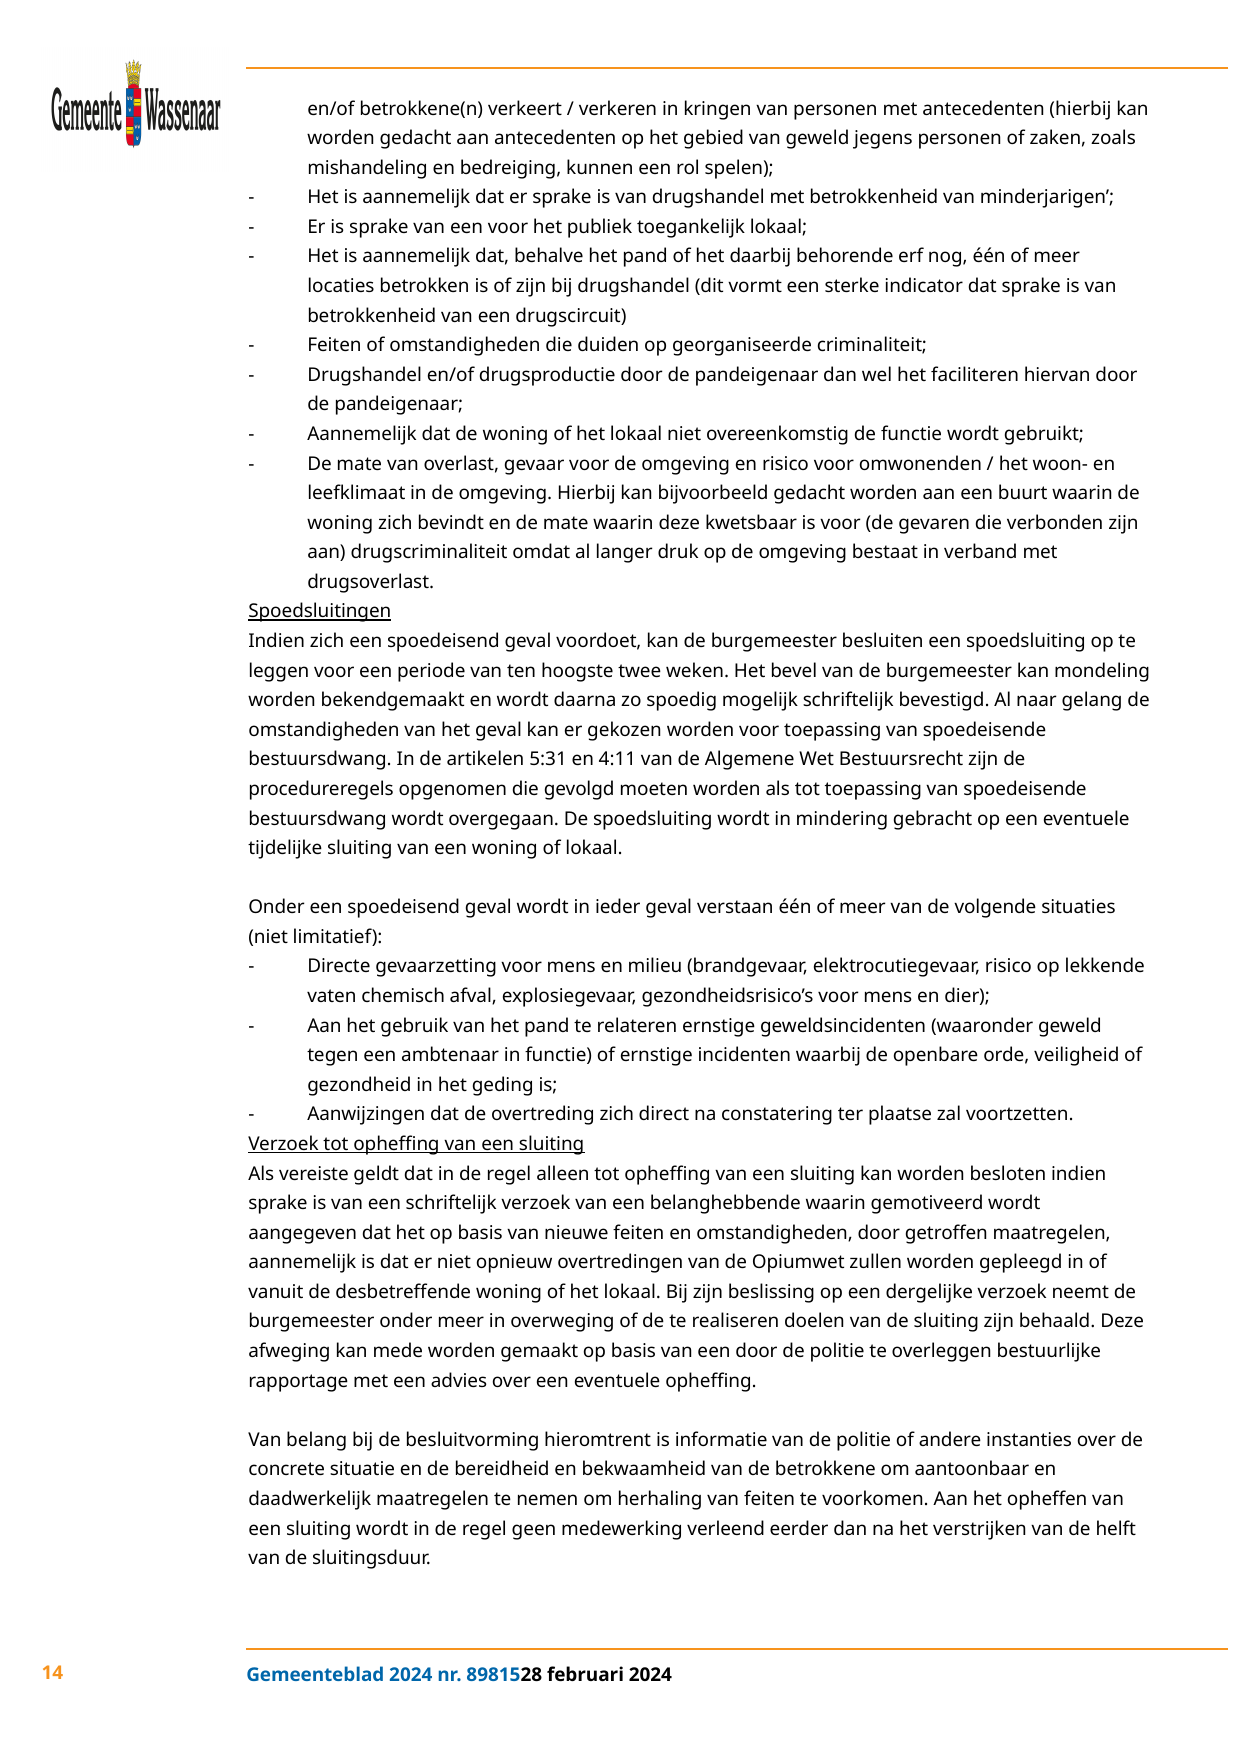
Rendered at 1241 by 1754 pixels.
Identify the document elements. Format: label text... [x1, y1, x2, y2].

list en/of betrokkene(n) verkeert / verkeren in kringen van personen met antecedenten (hierbij kan worden gedacht aan antecedenten op het gebied van geweld jegens personen of zaken, zoals mishandeling en bedreiging, kunnen een rol spelen); [248, 95, 1152, 180]
list Directe gevaarzetting voor mens en milieu (brandgevaar, elektrocutiegevaar, risico op lekkende vaten chemisch afval, explosiegevaar, gezondheidsrisico’s voor mens en dier); [248, 953, 1152, 1008]
list Aannemelijk dat de woning of het lokaal niet overeenkomstig de functie wordt gebruikt; [248, 420, 1152, 446]
list Drugshandel en/of drugsproductie door de pandeigenaar dan wel het faciliteren hiervan door de pandeigenaar; [248, 361, 1152, 416]
list Het is aannemelijk dat er sprake is van drugshandel met betrokkenheid van minderjarigen’; [248, 183, 1152, 209]
list Er is sprake van een voor het publiek toegankelijk lokaal; [248, 213, 1152, 239]
text Spoedsluitingen [248, 598, 1152, 623]
list Het is aannemelijk dat, behalve het pand of het daarbij behorende erf nog, één of meer locaties betrokken is of zijn bij drugshandel (dit vormt een sterke indicator dat sprake is van betrokkenheid van een drugscircuit) [248, 243, 1152, 328]
list De mate van overlast, gevaar voor de omgeving en risico voor omwonenden / het woon- en leefklimaat in de omgeving. Hierbij kan bijvoorbeeld gedacht worden aan een buurt waarin de woning zich bevindt en de mate waarin deze kwetsbaar is voor (de gevaren die verbonden zijn aan) drugscriminaliteit omdat al langer druk op de omgeving bestaat in verband met drugsoverlast. [248, 450, 1152, 594]
list Feiten of omstandigheden die duiden op georganiseerde criminaliteit; [248, 331, 1152, 357]
text Als vereiste geldt dat in de regel alleen tot opheffing van een sluiting kan worden besloten indien sprake is van een schriftelijk verzoek van een belanghebbende waarin gemotiveerd wordt aangegeven dat het op basis van nieuwe feiten en omstandigheden, door getroffen maatregelen, aannemelijk is dat er niet opnieuw overtredingen van de Opiumwet zullen worden gepleegd in of vanuit de desbetreffende woning of het lokaal. Bij zijn beslissing op een dergelijke verzoek neemt de burgemeester onder meer in overweging of de te realiseren doelen van de sluiting zijn behaald. Deze afweging kan mede worden gemaakt op basis van een door de politie te overleggen bestuurlijke rapportage met een advies over een eventuele opheffing. [248, 1160, 1152, 1393]
list Aanwijzingen dat de overtreding zich direct na constatering ter plaatse zal voortzetten. [248, 1101, 1152, 1126]
text Van belang bij de besluitvorming hieromtrent is informatie van de politie of andere instanties over de concrete situatie en de bereidheid en bekwaamheid van de betrokkene om aantoonbaar en daadwerkelijk maatregelen te nemen om herhaling van feiten te voorkomen. Aan het opheffen van een sluiting wordt in de regel geen medewerking verleend eerder dan na het verstrijken van de helft van de sluitingsduur. [248, 1426, 1152, 1570]
list Aan het gebruik van het pand te relateren ernstige geweldsincidenten (waaronder geweld tegen een ambtenaar in functie) of ernstige incidenten waarbij de openbare orde, veiligheid of gezondheid in het geding is; [248, 1012, 1152, 1097]
text Verzoek tot opheffing van een sluiting [248, 1130, 1152, 1156]
text Onder een spoedeisend geval wordt in ieder geval verstaan één of meer van de volgende situaties (niet limitatief): [248, 893, 1152, 949]
text Indien zich een spoedeisend geval voordoet, kan de burgemeester besluiten een spoedsluiting op te leggen voor een periode van ten hoogste twee weken. Het bevel van de burgemeester kan mondeling worden bekendgemaakt en wordt daarna zo spoedig mogelijk schriftelijk bevestigd. Al naar gelang de omstandigheden van het geval kan er gekozen worden voor toepassing van spoedeisende bestuursdwang. In de artikelen 5:31 en 4:11 van de Algemene Wet Bestuursrecht zijn de procedureregels opgenomen die gevolgd moeten worden als tot toepassing van spoedeisende bestuursdwang wordt overgegaan. De spoedsluiting wordt in mindering gebracht op een eventuele tijdelijke sluiting van een woning of lokaal. [248, 627, 1152, 860]
picture [41, 47, 231, 172]
